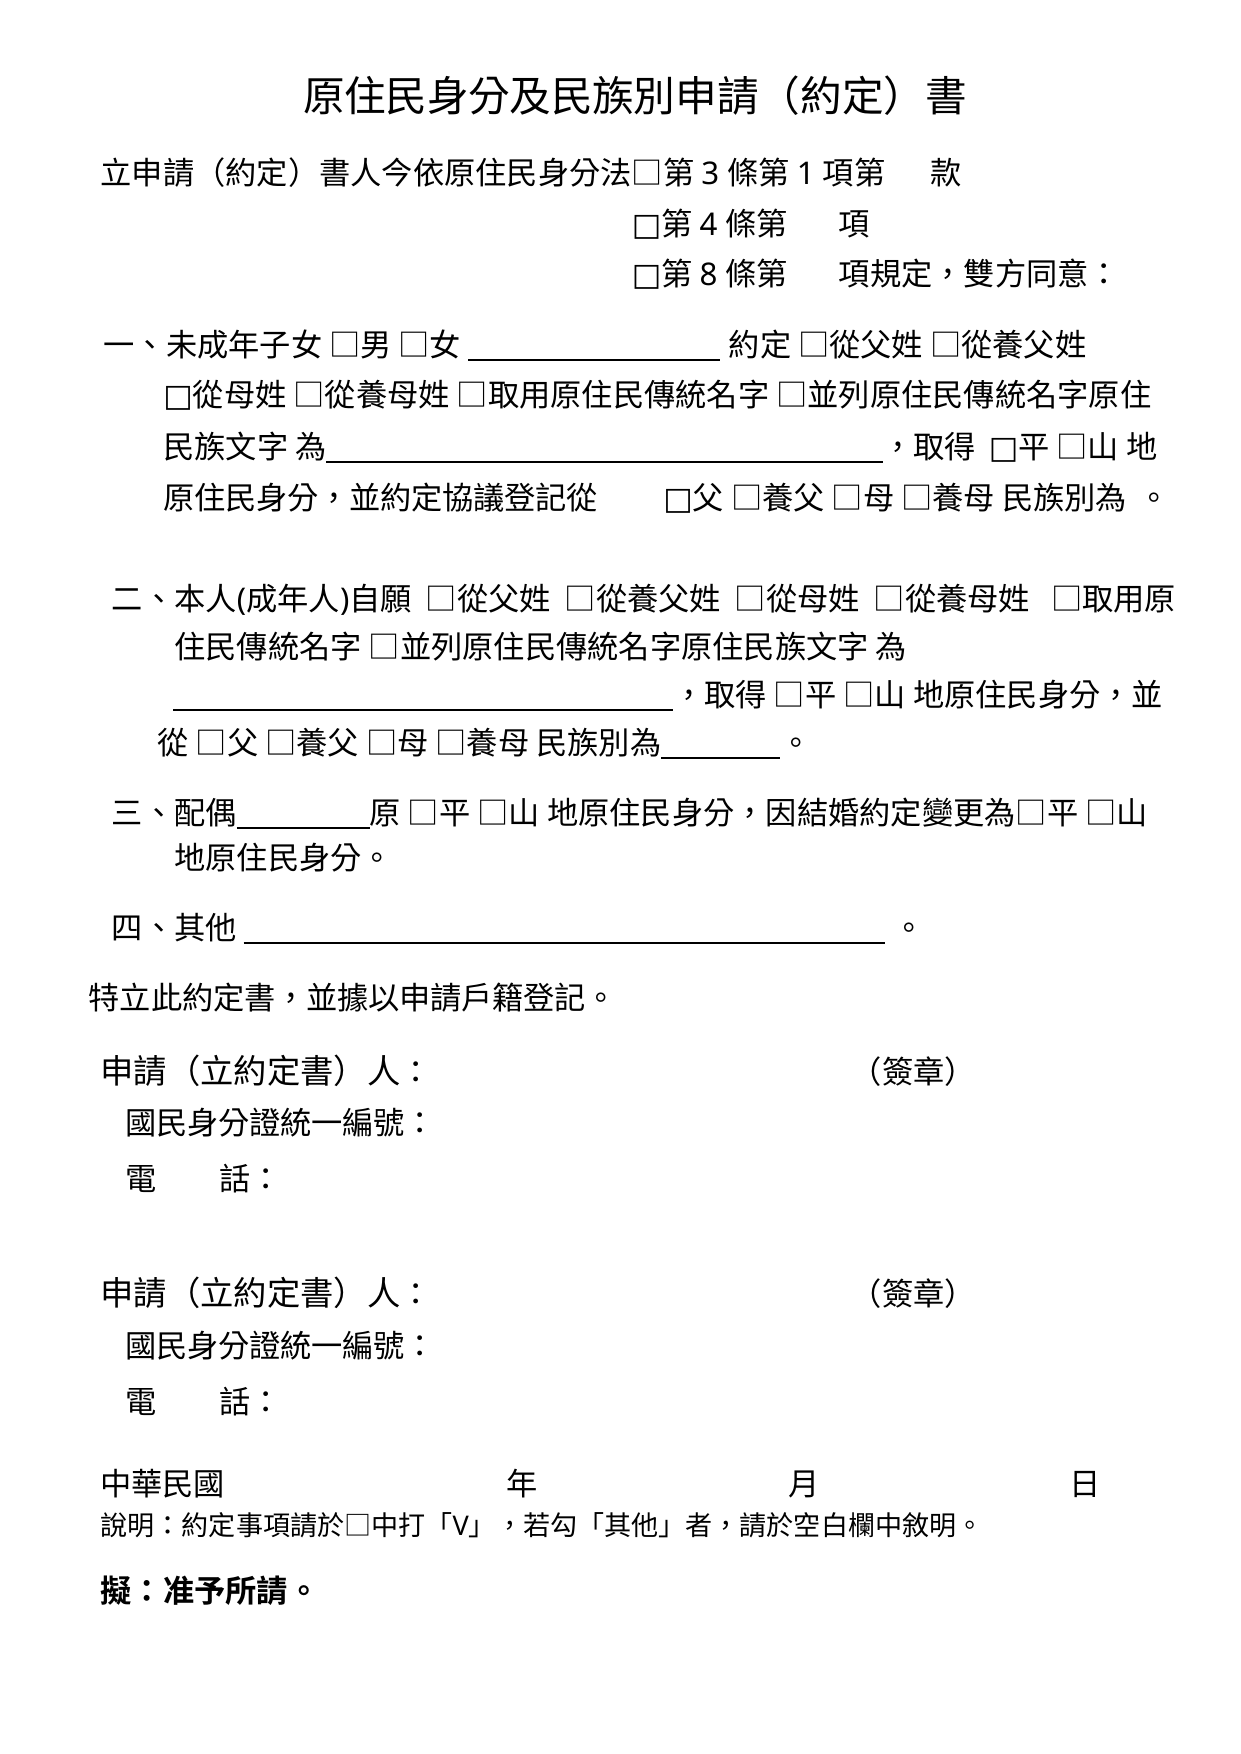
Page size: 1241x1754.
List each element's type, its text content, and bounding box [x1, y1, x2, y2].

text 四、其他 。 [112, 903, 1181, 948]
text 特立此約定書，並據以申請戶籍登記。 [89, 973, 665, 1018]
text ，取得 □平 □山 地原住民身分，並從 □父 □養父 □母 □養母 民族別為 。 [157, 668, 1181, 764]
text 一、未成年子女 □男 □女 約定 □從父姓 □從養父姓 [103, 320, 1181, 365]
text 電 話： [125, 1154, 503, 1199]
text 擬：准予所請。 [100, 1566, 1165, 1612]
text 申請（立約定書）人： （簽章） [100, 1044, 1181, 1093]
text 國民身分證統一編號： [125, 1098, 503, 1143]
text 三、配偶 原 □平 □山 地原住民身分，因結婚約定變更為□平 □山 地原住民身分。 [112, 788, 1181, 878]
text 二、本人(成年人)自願 □從父姓 □從養父姓 □從母姓 □從養母姓 □取用原住民傳統名字 □並列原住民傳統名字原住民族文字 為 [112, 572, 1181, 668]
text □第 4 條第 項 [538, 199, 1181, 244]
text 電 話： [125, 1377, 503, 1422]
title 原住民身分及民族別申請（約定）書 [89, 63, 1181, 123]
text 說明：約定事項請於□中打「V」，若勾「其他」者，請於空白欄中敘明。 [100, 1504, 1165, 1544]
text □第 8 條第 項規定，雙方同意： [538, 249, 1181, 295]
text 中華民國 年 月 日 [100, 1459, 1165, 1504]
text 立申請（約定）書人今依原住民身分法□第 3 條第 1 項第 款 [100, 148, 1181, 193]
text 國民身分證統一編號： [125, 1321, 503, 1366]
text 申請（立約定書）人： （簽章） [100, 1267, 1181, 1315]
text □從母姓 □從養母姓 □取用原住民傳統名字 □並列原住民傳統名字原住民族文字 為 ，取得 □平 □山 地原住民身分，並約定協議登記從 □父 □養父 □母 □養母 民族別為 。 [163, 371, 1166, 567]
